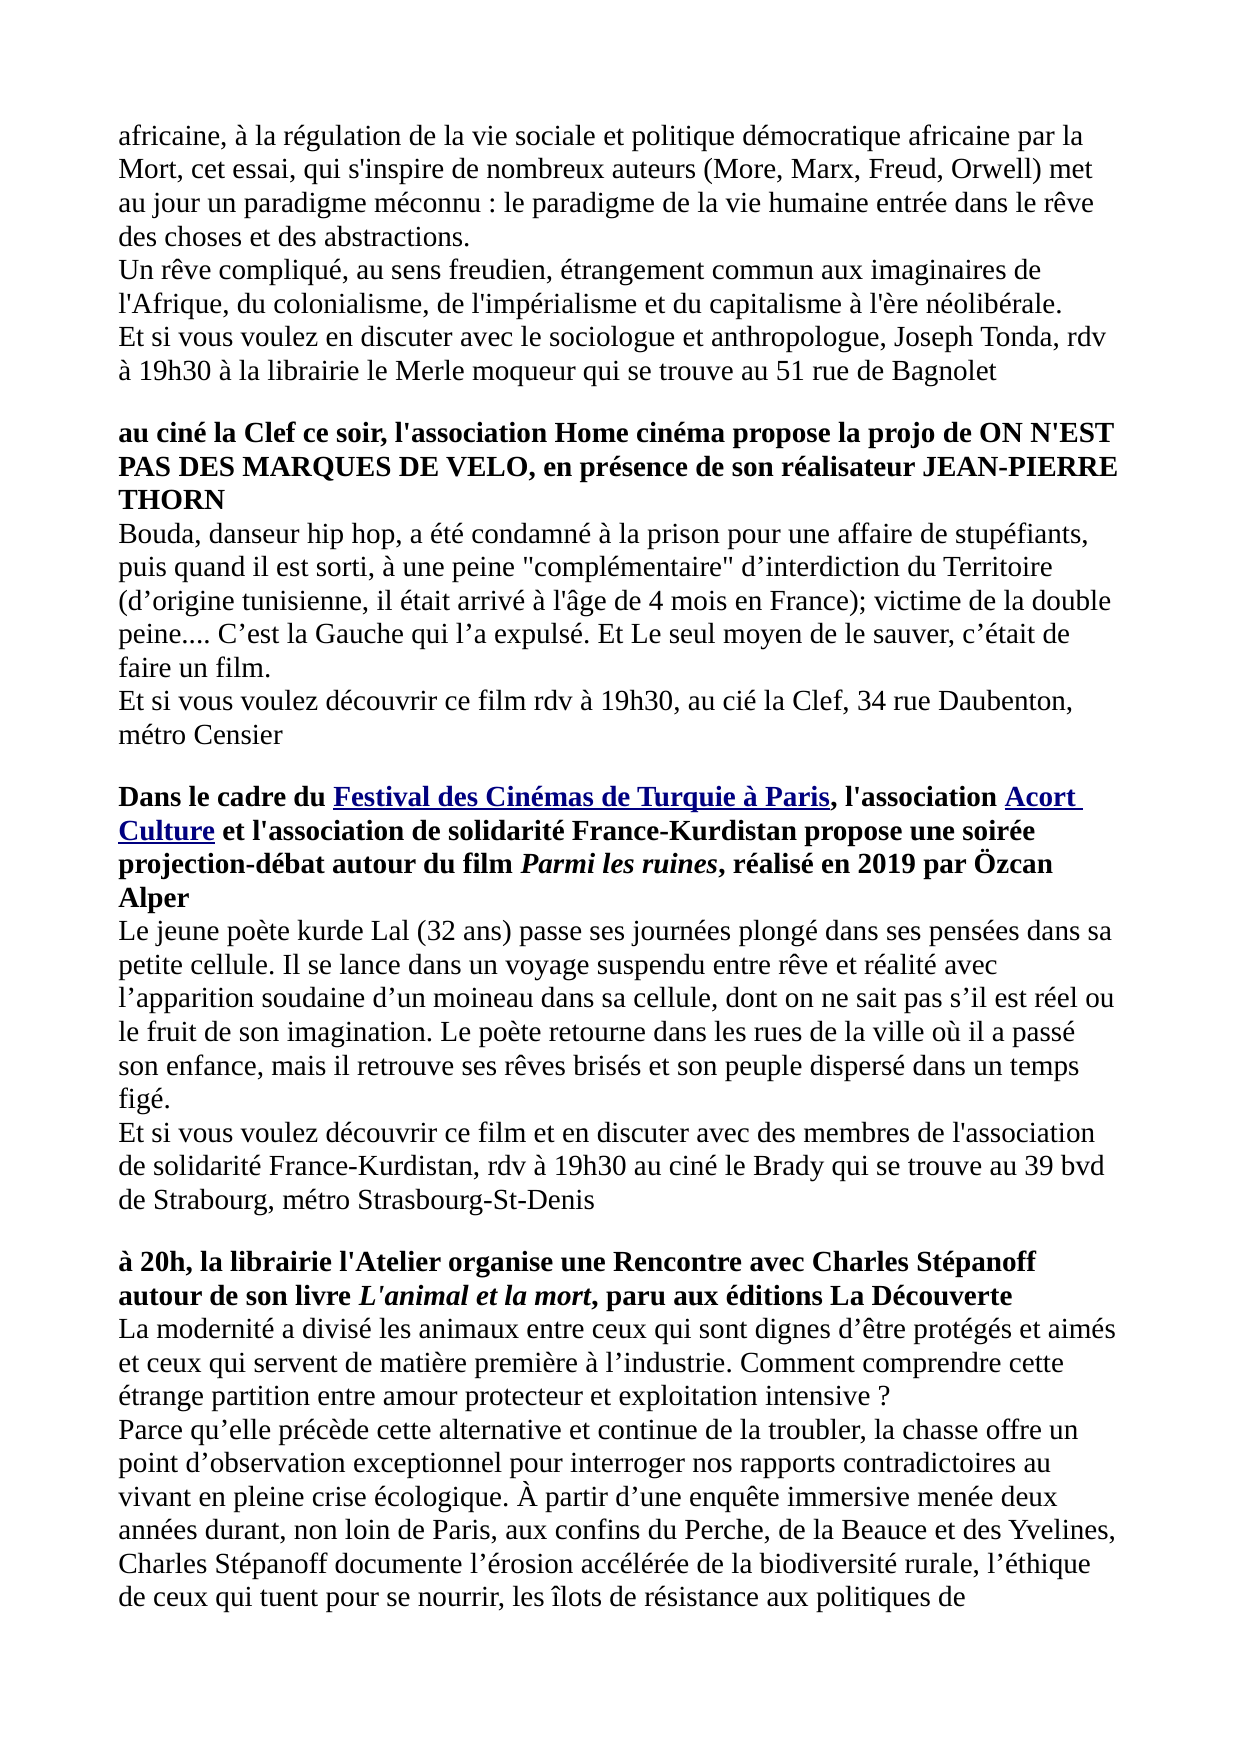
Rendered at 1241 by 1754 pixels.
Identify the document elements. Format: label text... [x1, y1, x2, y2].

text Parce qu’elle précède cette alternative et continue de la troubler, la chasse offre un point d’observation exceptionnel pour interroger nos rapports contradictoires au vivant en pleine crise écologique. À partir d’une enquête immersive menée deux années durant, non loin de Paris, aux confins du Perche, de la Beauce et des Yvelines, Charles Stépanoff documente l’érosion accélérée de la biodiversité rurale, l’éthique de ceux qui tuent pour se nourrir, les îlots de résistance aux politiques de [118, 1412, 1122, 1613]
text La modernité a divisé les animaux entre ceux qui sont dignes d’être protégés et aimés et ceux qui servent de matière première à l’industrie. Comment comprendre cette étrange partition entre amour protecteur et exploitation intensive ? [118, 1311, 1122, 1412]
text Le jeune poète kurde Lal (32 ans) passe ses journées plongé dans ses pensées dans sa petite cellule. Il se lance dans un voyage suspendu entre rêve et réalité avec l’apparition soudaine d’un moineau dans sa cellule, dont on ne sait pas s’il est réel ou le fruit de son imagination. Le poète retourne dans les rues de la ville où il a passé son enfance, mais il retrouve ses rêves brisés et son peuple dispersé dans un temps figé. [118, 913, 1122, 1115]
text à 20h, la librairie l'Atelier organise une Rencontre avec Charles Stépanoff autour de son livre L'animal et la mort, paru aux éditions La Découverte [118, 1244, 1122, 1311]
text Et si vous voulez découvrir ce film rdv à 19h30, au cié la Clef, 34 rue Daubenton, métro Censier [118, 683, 1122, 751]
text africaine, à la régulation de la vie sociale et politique démocratique africaine par la Mort, cet essai, qui s'inspire de nombreux auteurs (More, Marx, Freud, Orwell) met au jour un paradigme méconnu : le paradigme de la vie humaine entrée dans le rêve des choses et des abstractions. Un rêve compliqué, au sens freudien, étrangement commun aux imaginaires de l'Afrique, du colonialisme, de l'impérialisme et du capitalisme à l'ère néolibérale. [118, 118, 1122, 319]
text Et si vous voulez en discuter avec le sociologue et anthropologue, Joseph Tonda, rdv à 19h30 à la librairie le Merle moqueur qui se trouve au 51 rue de Bagnolet [118, 319, 1122, 386]
text Dans le cadre du Festival des Cinémas de Turquie à Paris, l'association Acort Culture et l'association de solidarité France-Kurdistan propose une soirée projection-débat autour du film Parmi les ruines, réalisé en 2019 par Özcan Alper [118, 779, 1122, 913]
text Et si vous voulez découvrir ce film et en discuter avec des membres de l'association de solidarité France-Kurdistan, rdv à 19h30 au ciné le Brady qui se trouve au 39 bvd de Strabourg, métro Strasbourg-St-Denis [118, 1115, 1122, 1215]
text au ciné la Clef ce soir, l'association Home cinéma propose la projo de ON N'EST PAS DES MARQUES DE VELO, en présence de son réalisateur JEAN-PIERRE THORN [118, 415, 1122, 516]
text Bouda, danseur hip hop, a été condamné à la prison pour une affaire de stupéfiants, puis quand il est sorti, à une peine "complémentaire" d’interdiction du Territoire (d’origine tunisienne, il était arrivé à l'âge de 4 mois en France); victime de la double peine.... C’est la Gauche qui l’a expulsé. Et Le seul moyen de le sauver, c’était de faire un film. [118, 516, 1122, 683]
